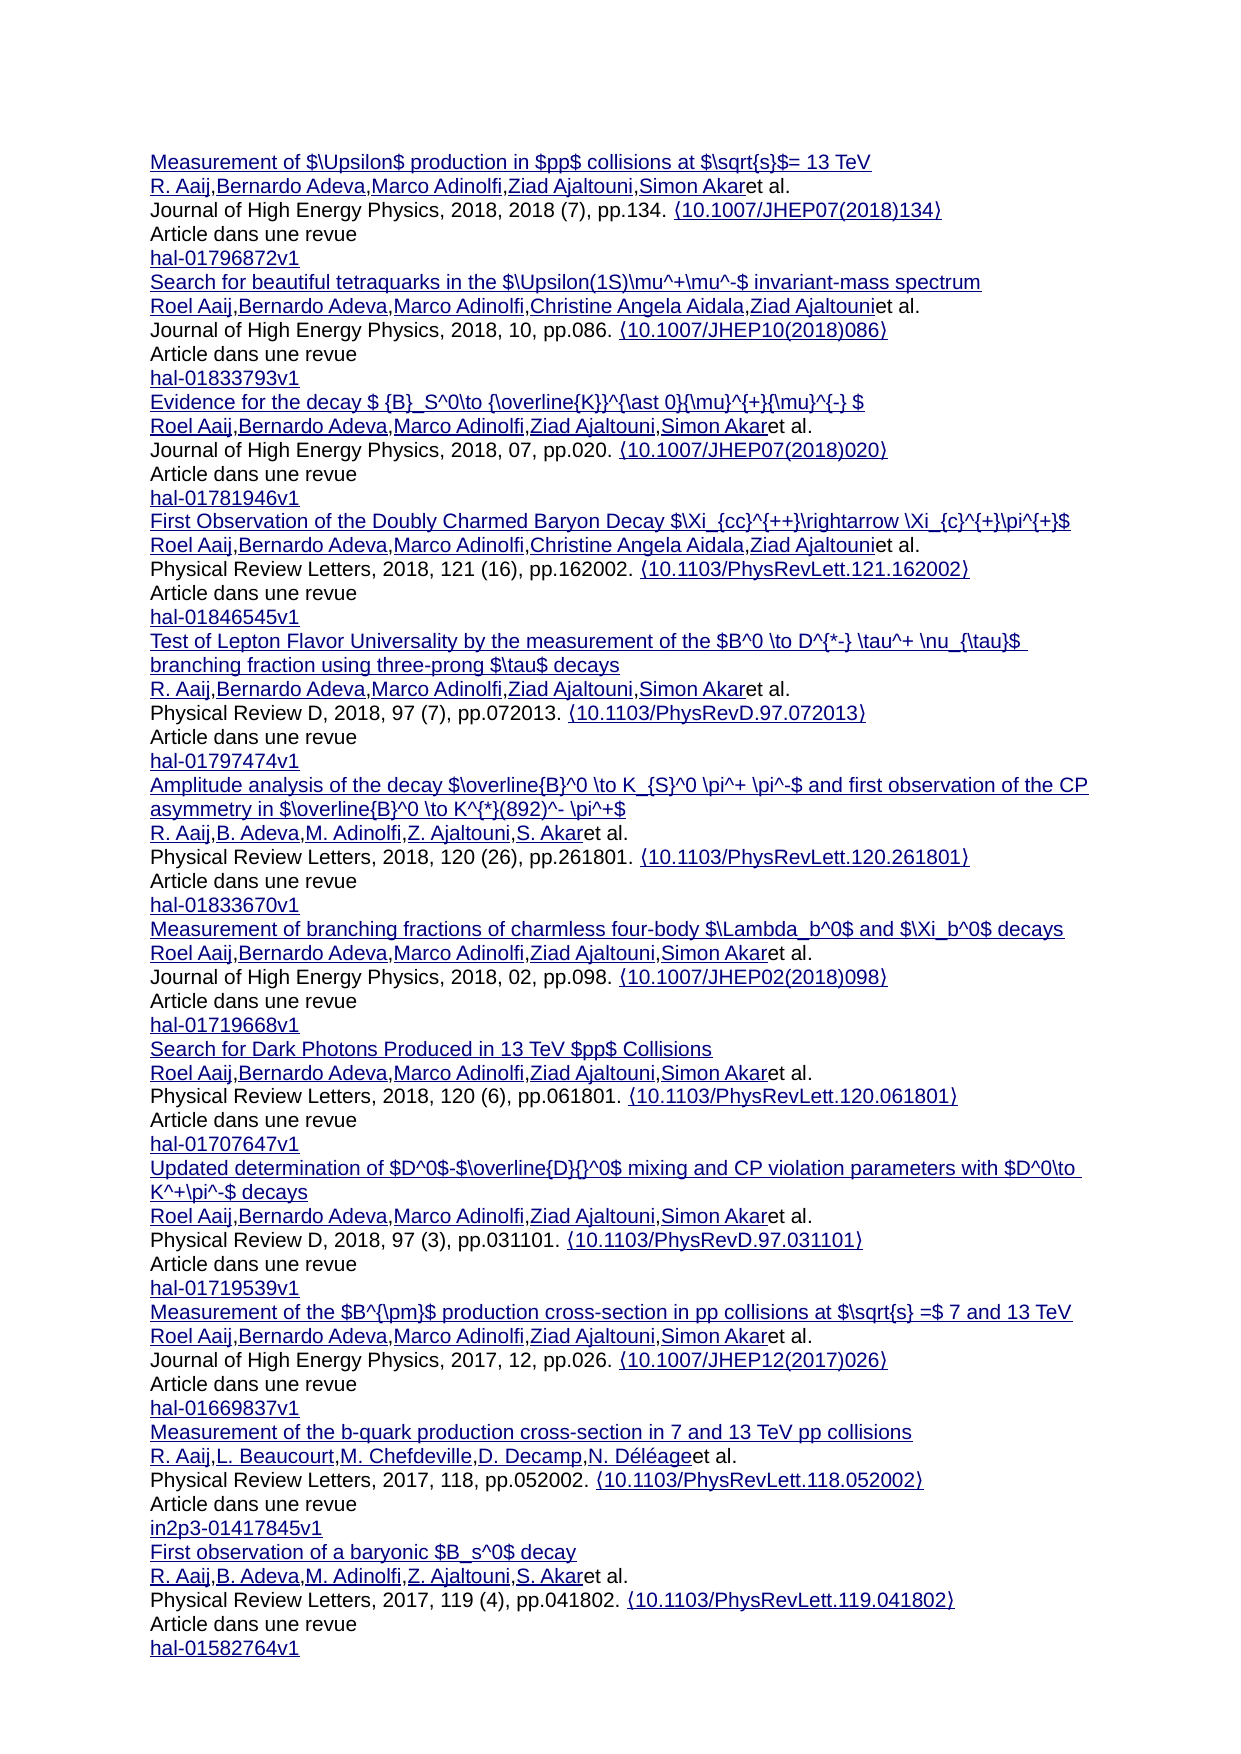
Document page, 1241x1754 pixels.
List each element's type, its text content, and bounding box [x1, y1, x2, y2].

table_cell Amplitude analysis of the decay $\overline{B}^0 \to K_{S}^0 \pi^+ \pi^-$ and first observation of the CP asymmetry in $\overline{B}^0 \to K^{*}(892)^- \pi^+$ R. Aaij,B. Adeva,M. Adinolfi,Z. Ajaltouni,S. Akaret al. Physical Review Letters, 2018, 120 (26), pp.261801. ⟨10.1103/PhysRevLett.120.261801⟩ Article dans une revue hal-01833670v1 [150, 773, 1090, 917]
table_cell Evidence for the decay $ {B}_S^0\to {\overline{K}}^{\ast 0}{\mu}^{+}{\mu}^{-} $ Roel Aaij,Bernardo Adeva,Marco Adinolfi,Ziad Ajaltouni,Simon Akaret al. Journal of High Energy Physics, 2018, 07, pp.020. ⟨10.1007/JHEP07(2018)020⟩ Article dans une revue hal-01781946v1 [150, 390, 1090, 509]
table_cell Measurement of branching fractions of charmless four-body $\Lambda_b^0$ and $\Xi_b^0$ decays Roel Aaij,Bernardo Adeva,Marco Adinolfi,Ziad Ajaltouni,Simon Akaret al. Journal of High Energy Physics, 2018, 02, pp.098. ⟨10.1007/JHEP02(2018)098⟩ Article dans une revue hal-01719668v1 [150, 917, 1090, 1036]
table_cell Measurement of the $B^{\pm}$ production cross-section in pp collisions at $\sqrt{s} =$ 7 and 13 TeV Roel Aaij,Bernardo Adeva,Marco Adinolfi,Ziad Ajaltouni,Simon Akaret al. Journal of High Energy Physics, 2017, 12, pp.026. ⟨10.1007/JHEP12(2017)026⟩ Article dans une revue hal-01669837v1 [150, 1300, 1090, 1420]
table_cell Test of Lepton Flavor Universality by the measurement of the $B^0 \to D^{*-} \tau^+ \nu_{\tau}$ branching fraction using three-prong $\tau$ decays R. Aaij,Bernardo Adeva,Marco Adinolfi,Ziad Ajaltouni,Simon Akaret al. Physical Review D, 2018, 97 (7), pp.072013. ⟨10.1103/PhysRevD.97.072013⟩ Article dans une revue hal-01797474v1 [150, 629, 1090, 773]
table_cell Measurement of $\Upsilon$ production in $pp$ collisions at $\sqrt{s}$= 13 TeV R. Aaij,Bernardo Adeva,Marco Adinolfi,Ziad Ajaltouni,Simon Akaret al. Journal of High Energy Physics, 2018, 2018 (7), pp.134. ⟨10.1007/JHEP07(2018)134⟩ Article dans une revue hal-01796872v1 [150, 150, 1090, 270]
table_cell Measurement of the b-quark production cross-section in 7 and 13 TeV pp collisions R. Aaij,L. Beaucourt,M. Chefdeville,D. Decamp,N. Déléageet al. Physical Review Letters, 2017, 118, pp.052002. ⟨10.1103/PhysRevLett.118.052002⟩ Article dans une revue in2p3-01417845v1 [150, 1420, 1090, 1539]
table_cell Updated determination of $D^0$-$\overline{D}{}^0$ mixing and CP violation parameters with $D^0\to K^+\pi^-$ decays Roel Aaij,Bernardo Adeva,Marco Adinolfi,Ziad Ajaltouni,Simon Akaret al. Physical Review D, 2018, 97 (3), pp.031101. ⟨10.1103/PhysRevD.97.031101⟩ Article dans une revue hal-01719539v1 [150, 1156, 1090, 1300]
table_cell Search for Dark Photons Produced in 13 TeV $pp$ Collisions Roel Aaij,Bernardo Adeva,Marco Adinolfi,Ziad Ajaltouni,Simon Akaret al. Physical Review Letters, 2018, 120 (6), pp.061801. ⟨10.1103/PhysRevLett.120.061801⟩ Article dans une revue hal-01707647v1 [150, 1036, 1090, 1156]
table_cell First observation of a baryonic $B_s^0$ decay R. Aaij,B. Adeva,M. Adinolfi,Z. Ajaltouni,S. Akaret al. Physical Review Letters, 2017, 119 (4), pp.041802. ⟨10.1103/PhysRevLett.119.041802⟩ Article dans une revue hal-01582764v1 [150, 1540, 1090, 1659]
table_cell First Observation of the Doubly Charmed Baryon Decay $\Xi_{cc}^{++}\rightarrow \Xi_{c}^{+}\pi^{+}$ Roel Aaij,Bernardo Adeva,Marco Adinolfi,Christine Angela Aidala,Ziad Ajaltouniet al. Physical Review Letters, 2018, 121 (16), pp.162002. ⟨10.1103/PhysRevLett.121.162002⟩ Article dans une revue hal-01846545v1 [150, 509, 1090, 629]
table_cell Search for beautiful tetraquarks in the $\Upsilon(1S)\mu^+\mu^-$ invariant-mass spectrum Roel Aaij,Bernardo Adeva,Marco Adinolfi,Christine Angela Aidala,Ziad Ajaltouniet al. Journal of High Energy Physics, 2018, 10, pp.086. ⟨10.1007/JHEP10(2018)086⟩ Article dans une revue hal-01833793v1 [150, 270, 1090, 389]
